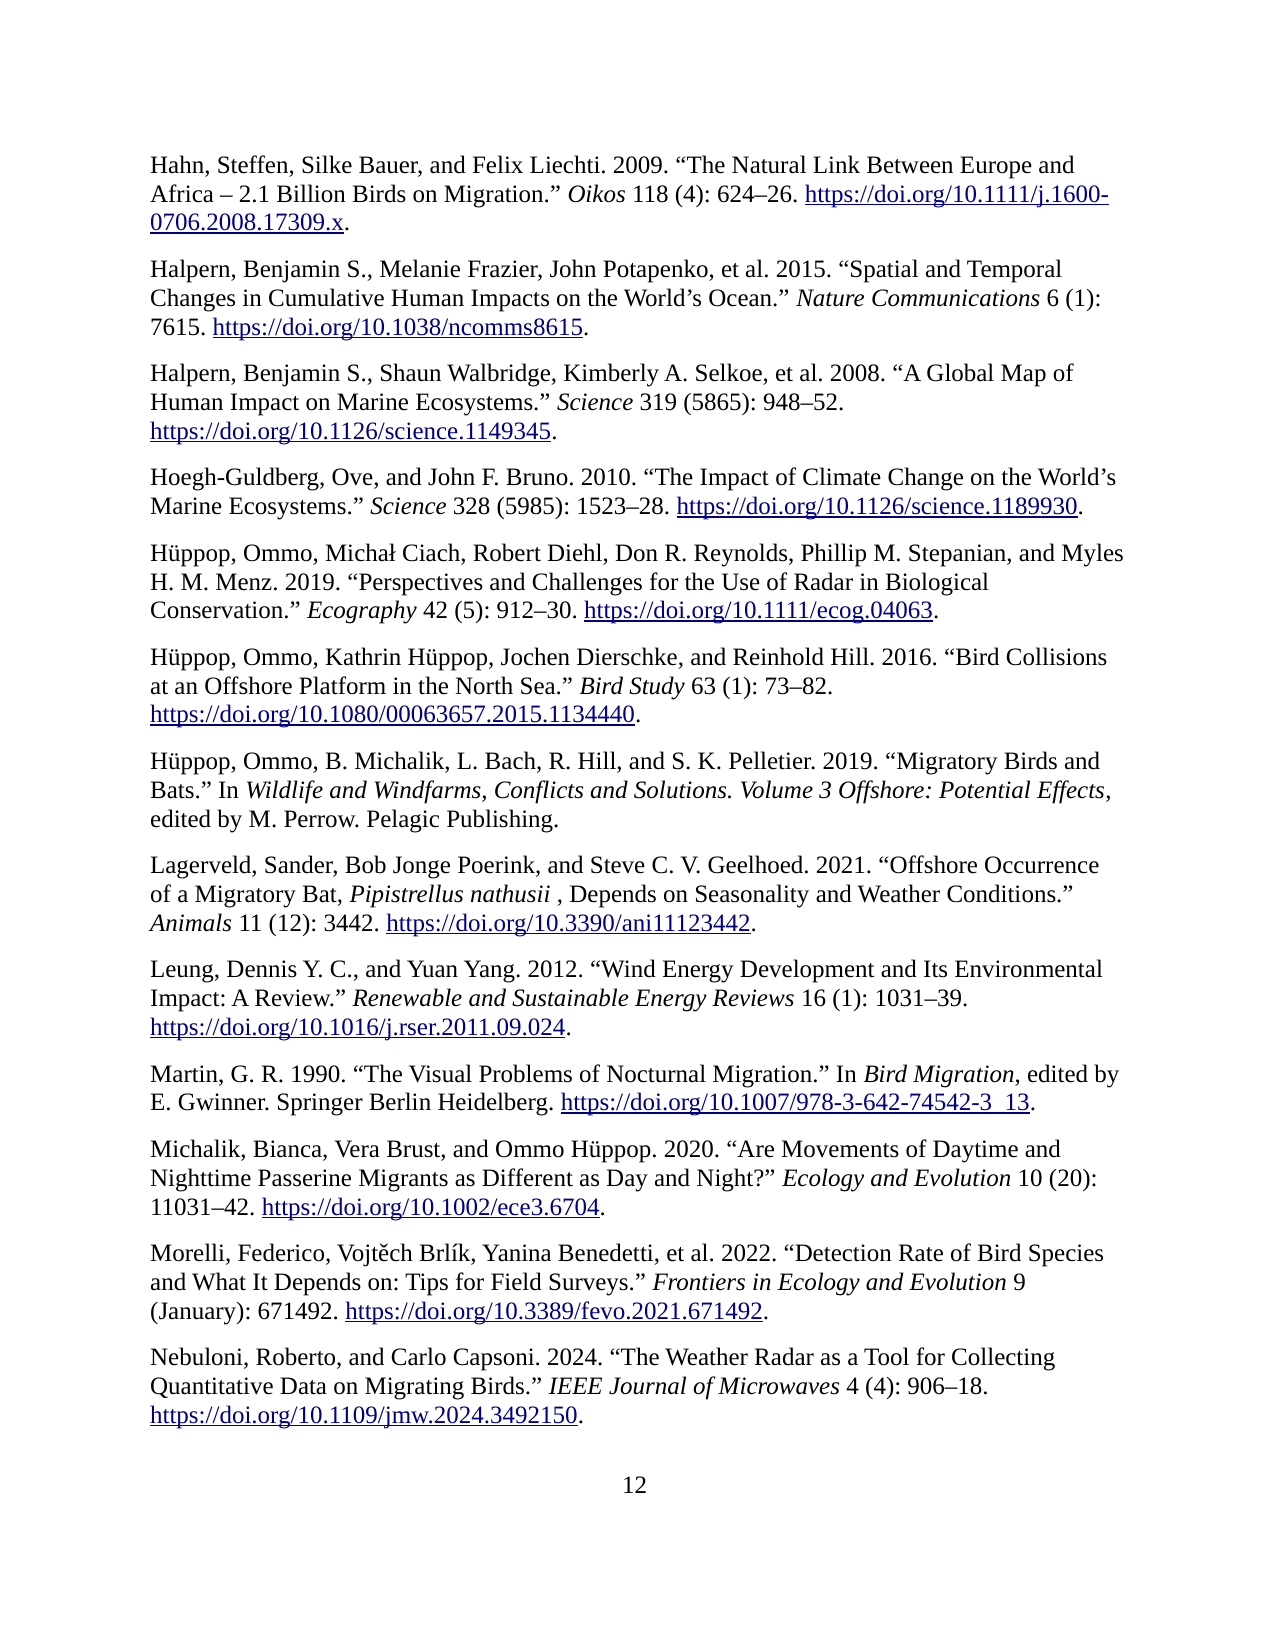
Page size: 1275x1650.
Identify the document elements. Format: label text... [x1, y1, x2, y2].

text Nebuloni, Roberto, and Carlo Capsoni. 2024. “The Weather Radar as a Tool for Collecting Quantitative Data on Migrating Birds.” IEEE Journal of Microwaves 4 (4): 906–18. https://doi.org/10.1109/jmw.2024.3492150. [150, 1342, 1125, 1429]
text Hahn, Steffen, Silke Bauer, and Felix Liechti. 2009. “The Natural Link Between Europe and Africa – 2.1 Billion Birds on Migration.” Oikos 118 (4): 624–26. https://doi.org/10.1111/j.1600-0706.2008.17309.x. [150, 150, 1125, 236]
text Leung, Dennis Y. C., and Yuan Yang. 2012. “Wind Energy Development and Its Environmental Impact: A Review.” Renewable and Sustainable Energy Reviews 16 (1): 1031–39. https://doi.org/10.1016/j.rser.2011.09.024. [150, 954, 1125, 1041]
text Hüppop, Ommo, B. Michalik, L. Bach, R. Hill, and S. K. Pelletier. 2019. “Migratory Birds and Bats.” In Wildlife and Windfarms, Conflicts and Solutions. Volume 3 Offshore: Potential Effects, edited by M. Perrow. Pelagic Publishing. [150, 746, 1125, 832]
text Morelli, Federico, Vojtěch Brlík, Yanina Benedetti, et al. 2022. “Detection Rate of Bird Species and What It Depends on: Tips for Field Surveys.” Frontiers in Ecology and Evolution 9 (January): 671492. https://doi.org/10.3389/fevo.2021.671492. [150, 1238, 1125, 1324]
text Michalik, Bianca, Vera Brust, and Ommo Hüppop. 2020. “Are Movements of Daytime and Nighttime Passerine Migrants as Different as Day and Night?” Ecology and Evolution 10 (20): 11031–42. https://doi.org/10.1002/ece3.6704. [150, 1134, 1125, 1220]
text Halpern, Benjamin S., Shaun Walbridge, Kimberly A. Selkoe, et al. 2008. “A Global Map of Human Impact on Marine Ecosystems.” Science 319 (5865): 948–52. https://doi.org/10.1126/science.1149345. [150, 358, 1125, 444]
text Hoegh-Guldberg, Ove, and John F. Bruno. 2010. “The Impact of Climate Change on the World’s Marine Ecosystems.” Science 328 (5985): 1523–28. https://doi.org/10.1126/science.1189930. [150, 462, 1125, 520]
text Halpern, Benjamin S., Melanie Frazier, John Potapenko, et al. 2015. “Spatial and Temporal Changes in Cumulative Human Impacts on the World’s Ocean.” Nature Communications 6 (1): 7615. https://doi.org/10.1038/ncomms8615. [150, 254, 1125, 340]
text Hüppop, Ommo, Kathrin Hüppop, Jochen Dierschke, and Reinhold Hill. 2016. “Bird Collisions at an Offshore Platform in the North Sea.” Bird Study 63 (1): 73–82. https://doi.org/10.1080/00063657.2015.1134440. [150, 642, 1125, 728]
text Lagerveld, Sander, Bob Jonge Poerink, and Steve C. V. Geelhoed. 2021. “Offshore Occurrence of a Migratory Bat, Pipistrellus nathusii , Depends on Seasonality and Weather Conditions.” Animals 11 (12): 3442. https://doi.org/10.3390/ani11123442. [150, 850, 1125, 937]
text Hüppop, Ommo, Michał Ciach, Robert Diehl, Don R. Reynolds, Phillip M. Stepanian, and Myles H. M. Menz. 2019. “Perspectives and Challenges for the Use of Radar in Biological Conservation.” Ecography 42 (5): 912–30. https://doi.org/10.1111/ecog.04063. [150, 538, 1125, 624]
text Martin, G. R. 1990. “The Visual Problems of Nocturnal Migration.” In Bird Migration, edited by E. Gwinner. Springer Berlin Heidelberg. https://doi.org/10.1007/978-3-642-74542-3_13. [150, 1059, 1125, 1116]
